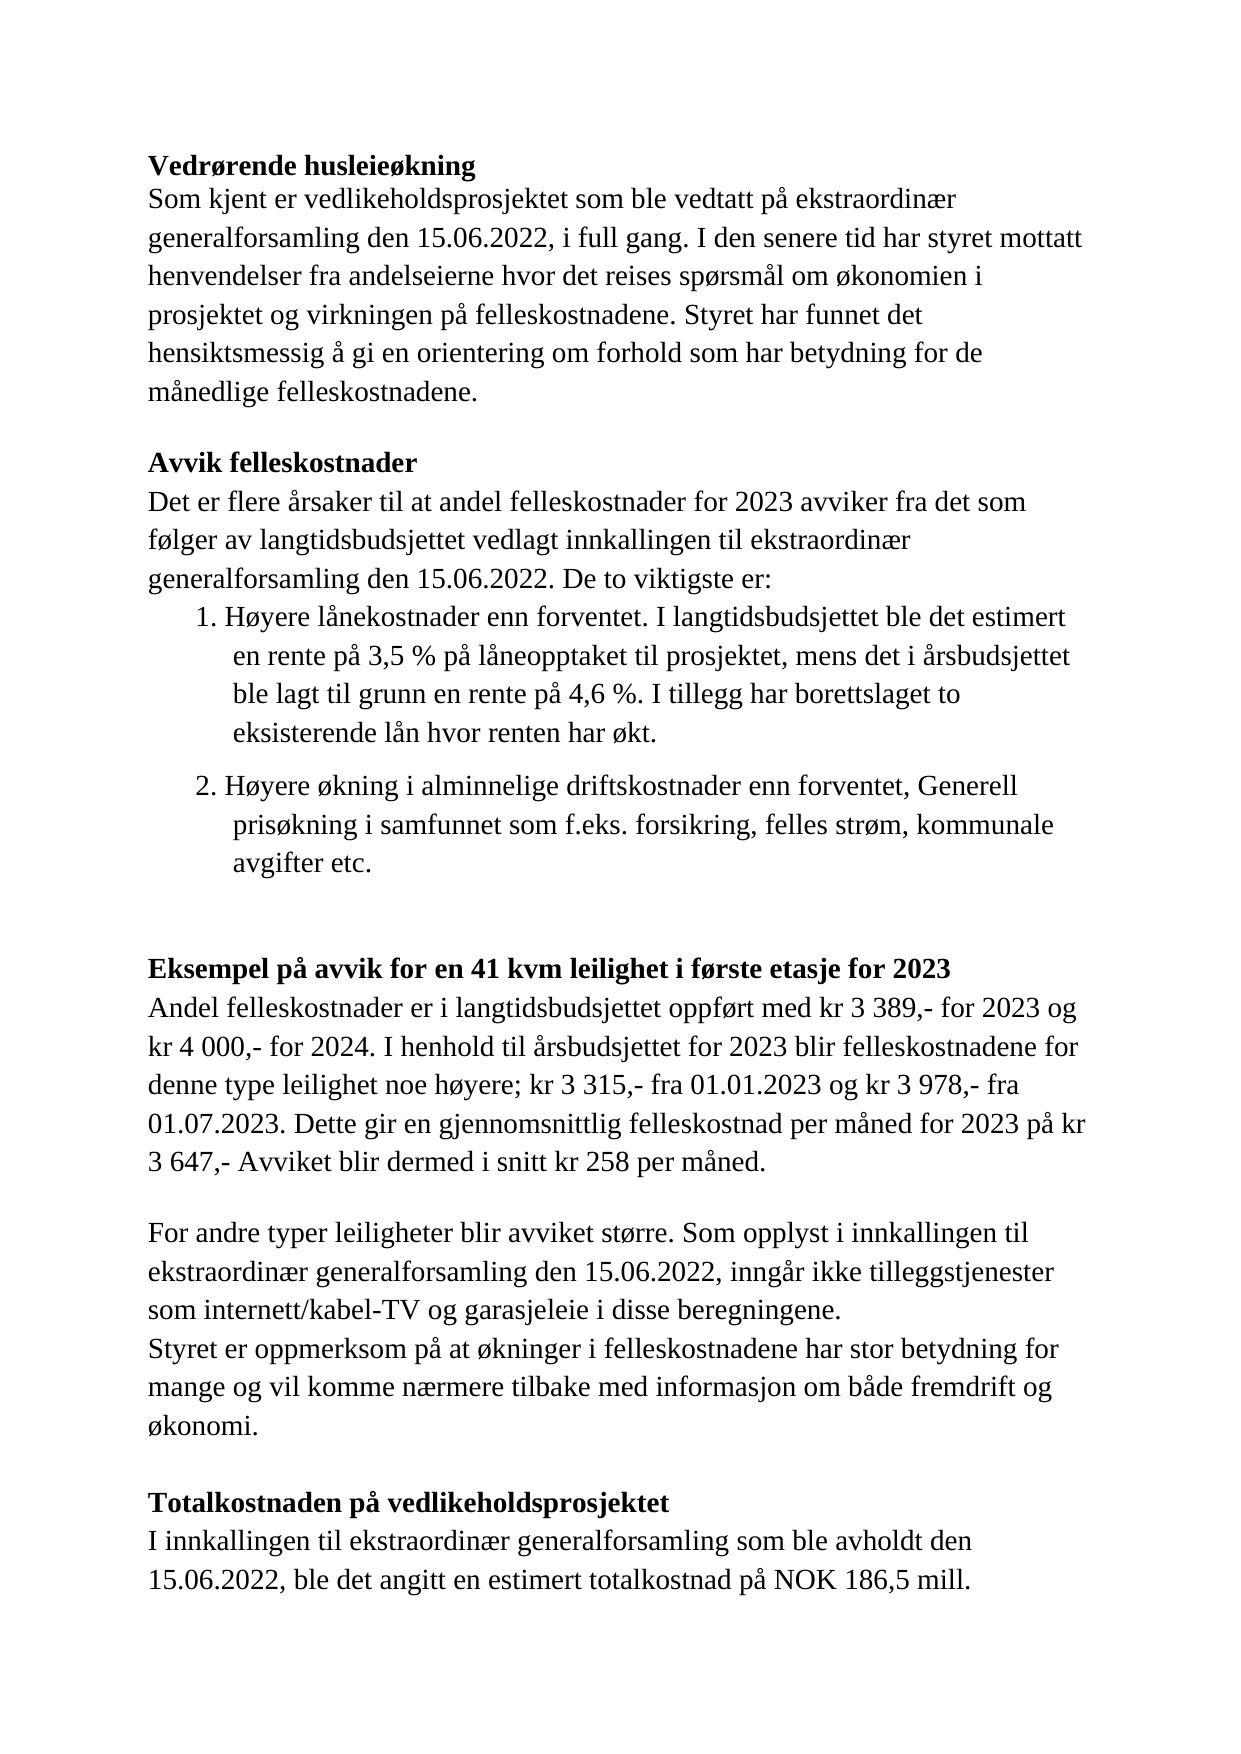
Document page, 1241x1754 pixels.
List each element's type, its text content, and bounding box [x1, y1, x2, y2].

text Vedrørende husleieøkning [148, 148, 1093, 181]
text Eksempel på avvik for en 41 kvm leilighet i første etasje for 2023 Andel felleskostnader er i langtidsbudsjettet oppført med kr 3 389,- for 2023 og kr 4 000,- for 2024. I henhold til årsbudsjettet for 2023 blir felleskostnadene for denne type leilighet noe høyere; kr 3 315,- fra 01.01.2023 og kr 3 978,- fra 01.07.2023. Dette gir en gjennomsnittlig felleskostnad per måned for 2023 på kr 3 647,- Avviket blir dermed i snitt kr 258 per måned. [148, 952, 1093, 1211]
text Som kjent er vedlikeholdsprosjektet som ble vedtatt på ekstraordinær generalforsamling den 15.06.2022, i full gang. I den senere tid har styret mottatt henvendelser fra andelseierne hvor det reises spørsmål om økonomien i prosjektet og virkningen på felleskostnadene. Styret har funnet det hensiktsmessig å gi en orientering om forhold som har betydning for de månedlige felleskostnadene. [148, 181, 1093, 407]
text 1. Høyere lånekostnader enn forventet. I langtidsbudsjettet ble det estimert en rente på 3,5 % på låneopptaket til prosjektet, mens det i årsbudsjettet ble lagt til grunn en rente på 4,6 %. I tillegg har borettslaget to eksisterende lån hvor renten har økt. [195, 599, 1093, 749]
text For andre typer leiligheter blir avviket større. Som opplyst i innkallingen til ekstraordinær generalforsamling den 15.06.2022, inngår ikke tilleggstjenester som internett/kabel-TV og garasjeleie i disse beregningene. [148, 1215, 1093, 1326]
text Styret er oppmerksom på at økninger i felleskostnadene har stor betydning for mange og vil komme nærmere tilbake med informasjon om både fremdrift og økonomi. Totalkostnaden på vedlikeholdsprosjektet I innkallingen til ekstraordinær generalforsamling som ble avholdt den 15.06.2022, ble det angitt en estimert totalkostnad på NOK 186,5 mill. [148, 1331, 1093, 1596]
text 2. Høyere økning i alminnelige driftskostnader enn forventet, Generell prisøkning i samfunnet som f.eks. forsikring, felles strøm, kommunale avgifter etc. [195, 768, 1093, 879]
text Avvik felleskostnader Det er flere årsaker til at andel felleskostnader for 2023 avviker fra det som følger av langtidsbudsjettet vedlagt innkallingen til ekstraordinær generalforsamling den 15.06.2022. De to viktigste er: [148, 445, 1093, 594]
